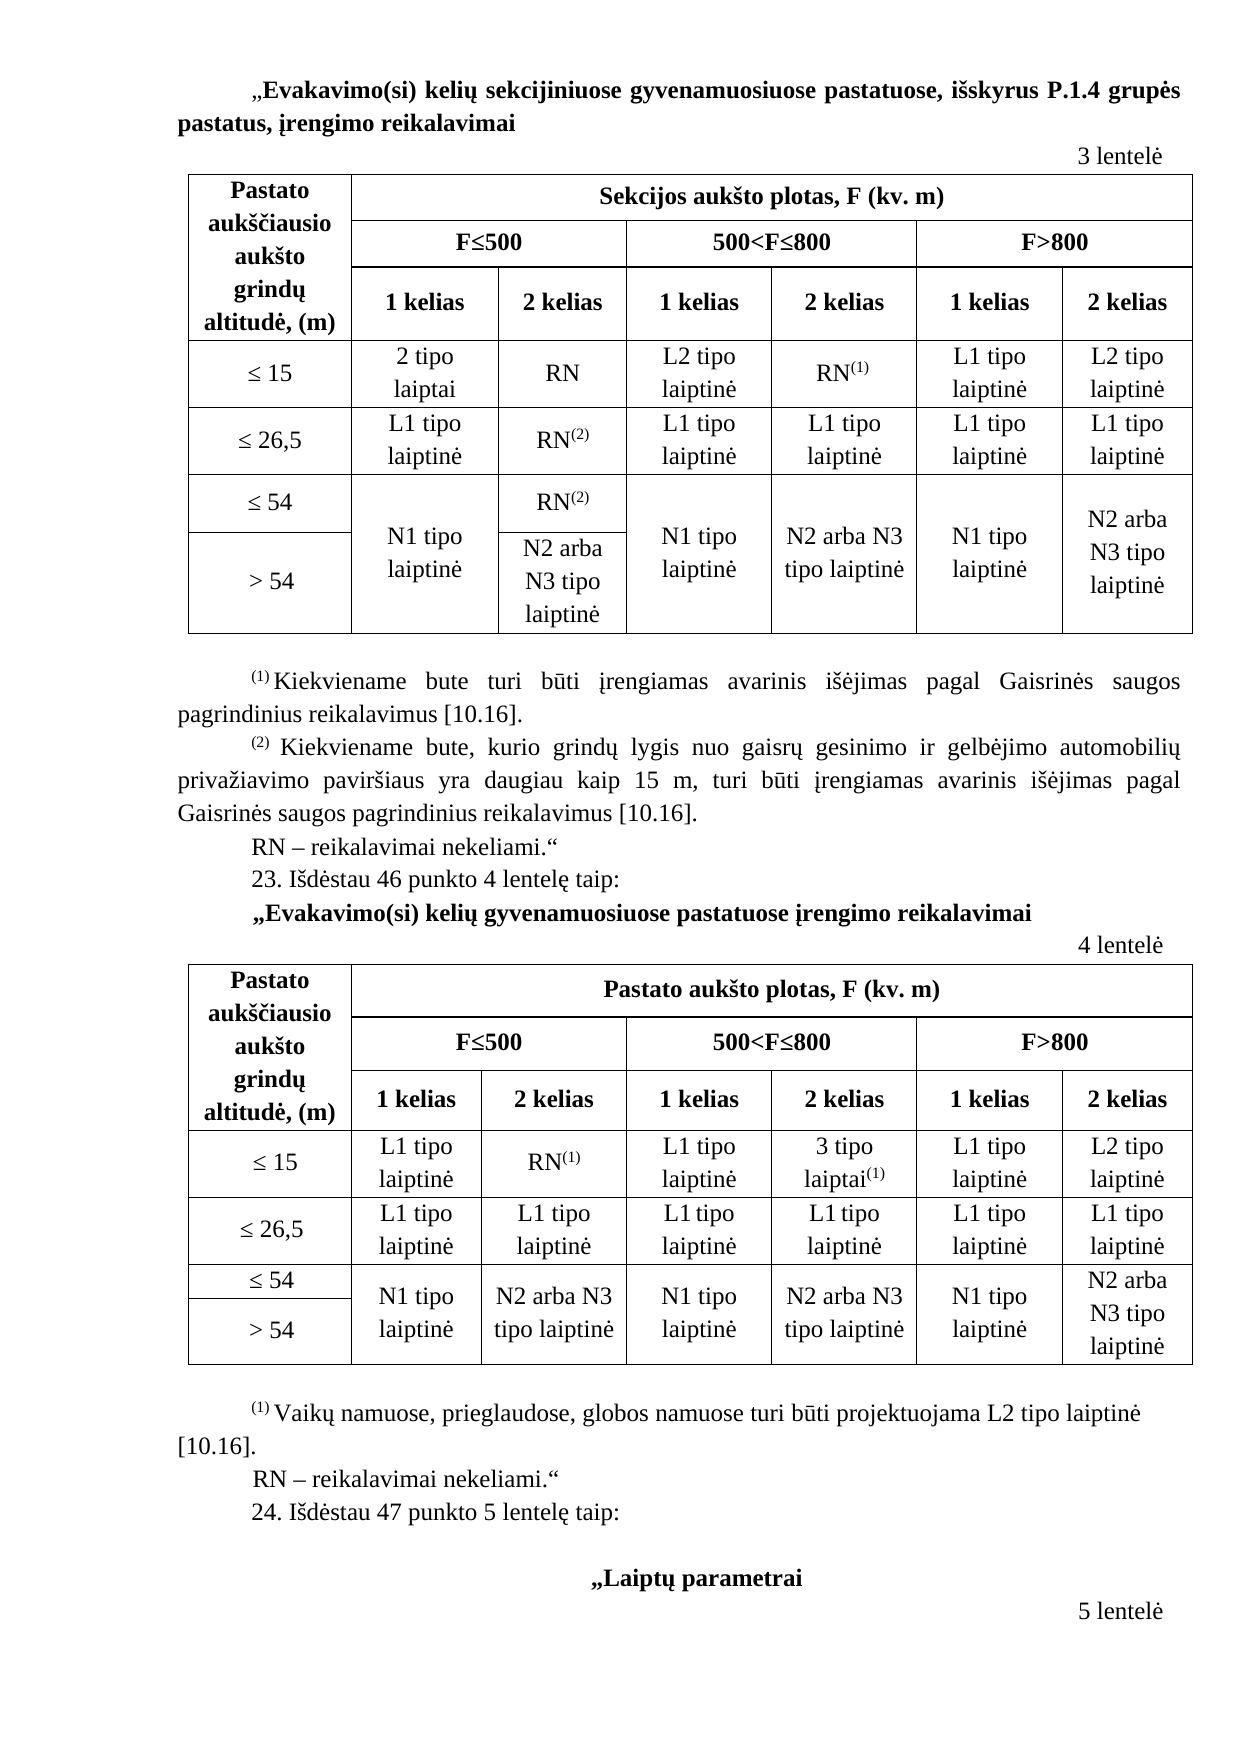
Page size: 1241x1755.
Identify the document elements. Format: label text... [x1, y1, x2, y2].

table_cell N2 arba N3 tipo laiptinė [1063, 475, 1192, 632]
table_cell 2 kelias [482, 1071, 626, 1130]
table_cell L1 tipo laiptinė [772, 408, 916, 474]
table_cell N1 tipo laiptinė [627, 1265, 771, 1364]
table_cell > 54 [189, 1299, 351, 1364]
table_header Pastato aukščiausio aukšto grindų altitudė, (m) [189, 175, 351, 340]
table_cell 2 kelias [1063, 1071, 1192, 1130]
text 3 lentelė [1077, 141, 1181, 170]
table_cell RN [499, 341, 626, 407]
table_cell 2 kelias [499, 268, 626, 340]
table_cell L1 tipo laiptinė [917, 1198, 1062, 1264]
table_cell 1 kelias [627, 1071, 771, 1130]
table_cell 2 kelias [772, 268, 916, 340]
table_cell 2 kelias [1063, 268, 1192, 340]
text 5 lentelė [1078, 1596, 1181, 1625]
table_cell 1 kelias [917, 268, 1062, 340]
table_cell L1 tipo laiptinė [482, 1198, 626, 1264]
table_cell N1 tipo laiptinė [627, 475, 771, 632]
table_header Sekcijos aukšto plotas, F (kv. m) [352, 175, 1192, 220]
text „Evakavimo(si) kelių gyvenamuosiuose pastatuose įrengimo reikalavimai [252, 898, 1181, 926]
table_cell N2 arba N3 tipo laiptinė [772, 475, 916, 632]
text (1) Kiekviename bute turi būti įrengiamas avarinis išėjimas pagal Gaisrinės saugos pagrindinius reikalavimus [10.16]. [177, 666, 1181, 728]
table_cell 1 kelias [627, 268, 771, 340]
table_cell N1 tipo laiptinė [352, 1265, 481, 1364]
table_cell RN(1) [482, 1131, 626, 1197]
table_cell ≤ 15 [189, 341, 351, 407]
table_cell L1 tipo laiptinė [917, 408, 1062, 474]
table_cell 1 kelias [352, 1071, 481, 1130]
text RN – reikalavimai nekeliami.“ [252, 1464, 1181, 1493]
table_cell 3 tipo laiptai(1) [772, 1131, 916, 1197]
table_cell N1 tipo laiptinė [917, 475, 1062, 632]
table_cell N2 arba N3 tipo laiptinė [482, 1265, 626, 1364]
table_cell ≤ 15 [189, 1131, 351, 1197]
text 23. Išdėstau 46 punkto 4 lentelę taip: [251, 864, 1181, 893]
table_cell ≤ 26,5 [189, 408, 351, 474]
table_cell F≤500 [352, 221, 626, 266]
table_cell N2 arba N3 tipo laiptinė [499, 533, 626, 632]
text „Laiptų parametrai [591, 1563, 1181, 1592]
table_cell 1 kelias [917, 1071, 1062, 1130]
table_cell N1 tipo laiptinė [917, 1265, 1062, 1364]
table_cell F≤500 [352, 1018, 626, 1070]
table_cell N1 tipo laiptinė [352, 475, 498, 632]
table_cell ≤ 54 [189, 475, 351, 532]
table_cell > 54 [189, 533, 351, 632]
table_cell L1 tipo laiptinė [352, 1198, 481, 1264]
text „Evakavimo(si) kelių sekcijiniuose gyvenamuosiuose pastatuose, išskyrus P.1.4 grupės pastatus, įrengimo reikalavimai [177, 75, 1181, 137]
table_cell L2 tipo laiptinė [1063, 341, 1192, 407]
table_cell L1 tipo laiptinė [917, 1131, 1062, 1197]
table_cell L1 tipo laiptinė [627, 1198, 771, 1264]
table_cell L1 tipo laiptinė [1063, 1198, 1192, 1264]
table_cell 500<F≤800 [627, 221, 916, 266]
text 4 lentelė [1078, 931, 1181, 959]
table_cell L1 tipo laiptinė [1063, 408, 1192, 474]
table_cell L2 tipo laiptinė [627, 341, 771, 407]
table_cell L1 tipo laiptinė [627, 408, 771, 474]
table_cell 2 kelias [772, 1071, 916, 1130]
text RN – reikalavimai nekeliami.“ [177, 832, 1181, 860]
table_header Pastato aukšto plotas, F (kv. m) [352, 965, 1192, 1016]
table_cell F>800 [917, 221, 1192, 266]
table_cell L1 tipo laiptinė [352, 408, 498, 474]
table_cell L1 tipo laiptinė [917, 341, 1062, 407]
table_cell L1 tipo laiptinė [352, 1131, 481, 1197]
table_cell L2 tipo laiptinė [1063, 1131, 1192, 1197]
table_cell 1 kelias [352, 268, 498, 340]
table_cell N2 arba N3 tipo laiptinė [772, 1265, 916, 1364]
table_cell ≤ 26,5 [189, 1198, 351, 1264]
table_cell N2 arba N3 tipo laiptinė [1063, 1265, 1192, 1364]
text (1) Vaikų namuose, prieglaudose, globos namuose turi būti projektuojama L2 tipo laiptinė [10.16]. [177, 1398, 1181, 1460]
text 24. Išdėstau 47 punkto 5 lentelę taip: [251, 1497, 1181, 1526]
table_cell RN(1) [772, 341, 916, 407]
table_cell 2 tipo laiptai [352, 341, 498, 407]
table_header Pastato aukščiausio aukšto grindų altitudė, (m) [189, 965, 351, 1130]
table_cell ≤ 54 [189, 1265, 351, 1298]
table_cell L1 tipo laiptinė [627, 1131, 771, 1197]
table_cell RN(2) [499, 408, 626, 474]
text (2) Kiekviename bute, kurio grindų lygis nuo gaisrų gesinimo ir gelbėjimo automobilių privažiavimo paviršiaus yra daugiau kaip 15 m, turi būti įrengiamas avarinis išėjimas pagal Gaisrinės saugos pagrindinius reikalavimus [10.16]. [177, 732, 1181, 827]
table_cell L1 tipo laiptinė [772, 1198, 916, 1264]
table_cell F>800 [917, 1018, 1192, 1070]
table_cell RN(2) [499, 475, 626, 532]
table_cell 500<F≤800 [627, 1018, 916, 1070]
